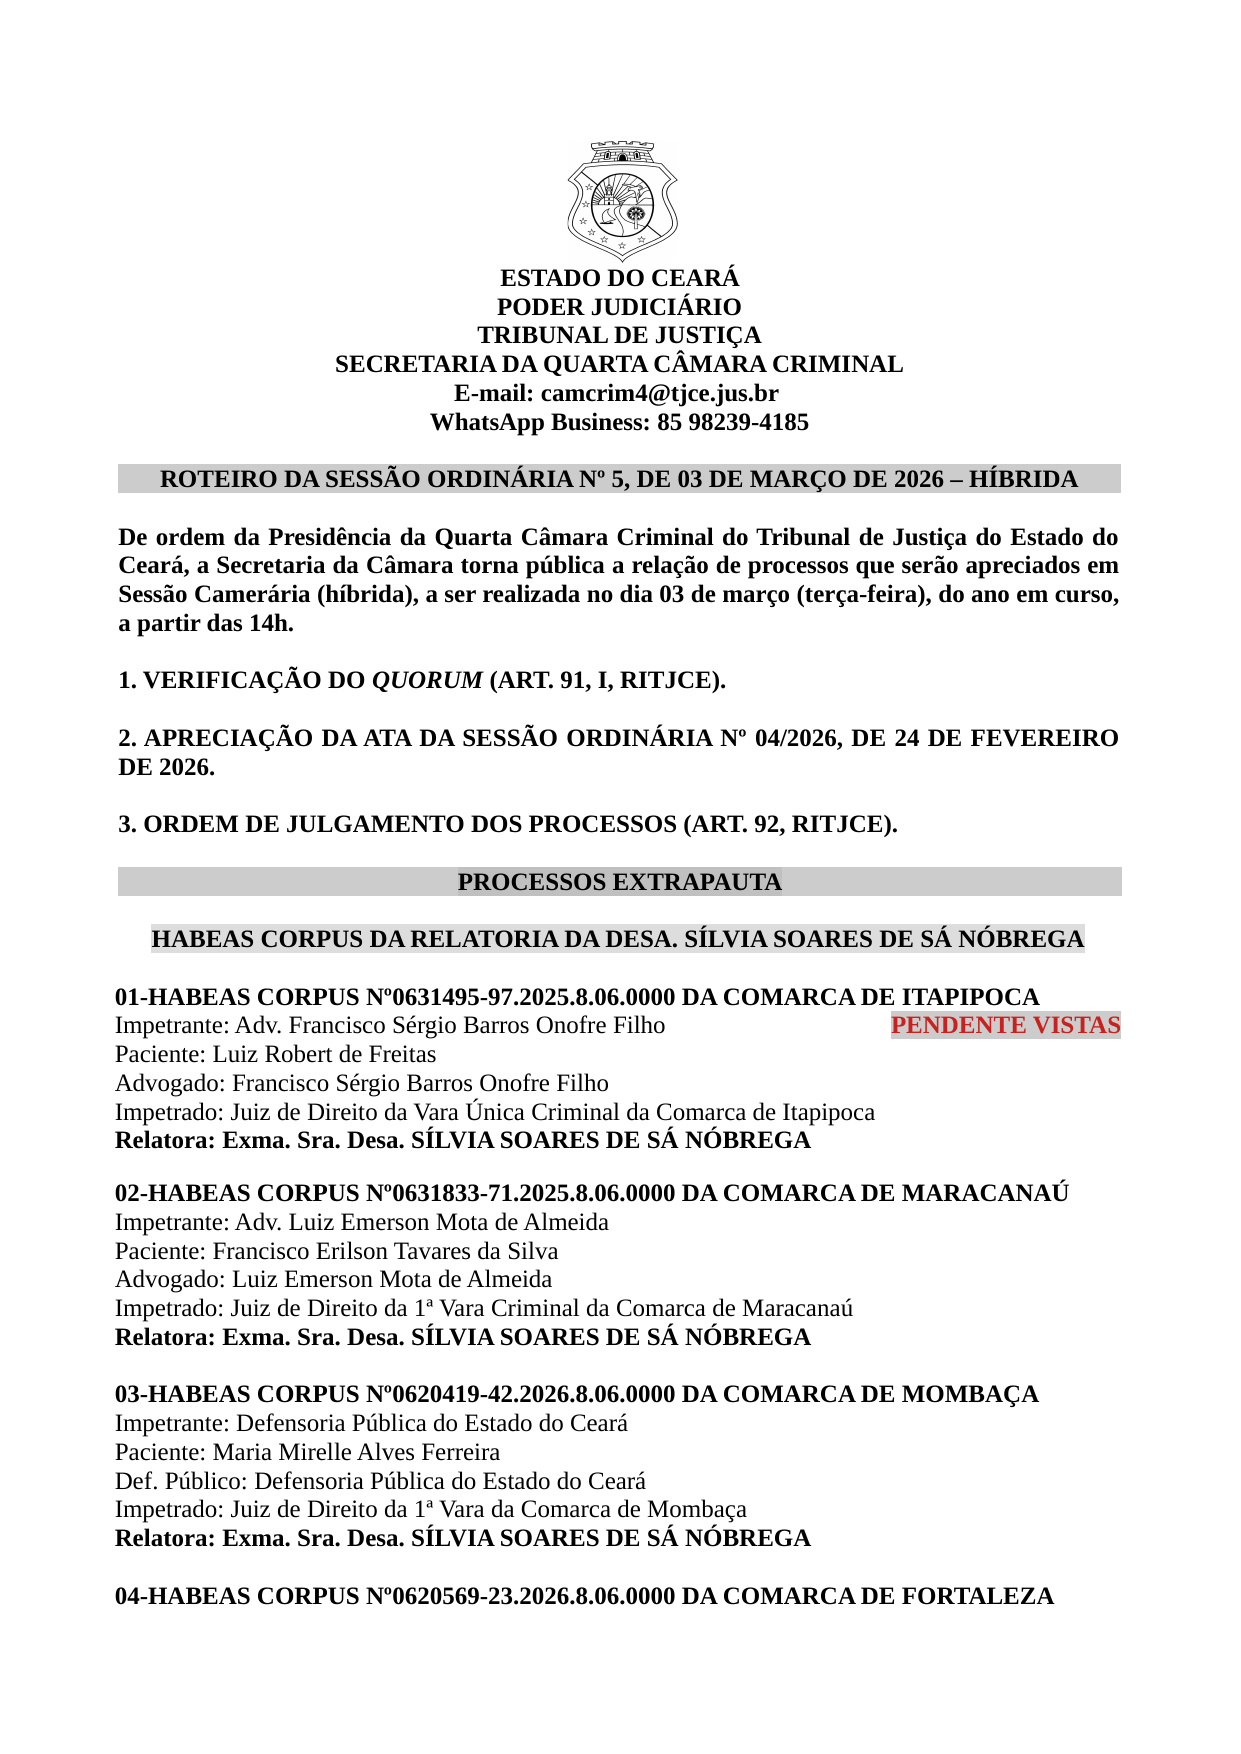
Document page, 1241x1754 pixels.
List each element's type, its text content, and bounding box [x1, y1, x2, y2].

text SECRETARIA DA QUARTA CÂMARA CRIMINAL [118, 349, 1121, 378]
text ESTADO DO CEARÁ [118, 263, 1122, 292]
text 03-HABEAS CORPUS Nº0620419-42.2026.8.06.0000 DA COMARCA DE MOMBAÇA [114, 1379, 1122, 1408]
text Impetrado: Juiz de Direito da 1ª Vara Criminal da Comarca de Maracanaú [114, 1293, 1122, 1322]
text Def. Público: Defensoria Pública do Estado do Ceará [114, 1466, 1122, 1494]
text Relatora: Exma. Sra. Desa. SÍLVIA SOARES DE SÁ NÓBREGA [114, 1126, 1122, 1154]
text PODER JUDICIÁRIO [118, 292, 1121, 321]
text Paciente: Maria Mirelle Alves Ferreira [114, 1437, 1122, 1466]
text ROTEIRO DA SESSÃO ORDINÁRIA Nº 5, DE 03 DE MARÇO DE 2026 – HÍBRIDA [118, 464, 1121, 493]
text Impetrante: Adv. Francisco Sérgio Barros Onofre Filho PENDENTE VISTAS [114, 1011, 1122, 1039]
text 3. ORDEM DE JULGAMENTO DOS PROCESSOS (ART. 92, RITJCE). [118, 809, 1121, 838]
text Advogado: Luiz Emerson Mota de Almeida [114, 1264, 1122, 1293]
text 04-HABEAS CORPUS Nº0620569-23.2026.8.06.0000 DA COMARCA DE FORTALEZA [114, 1581, 1122, 1609]
text E-mail: camcrim4@tjce.jus.br [118, 378, 1121, 407]
text De ordem da Presidência da Quarta Câmara Criminal do Tribunal de Justiça do Estado do Ceará, a Secretaria da Câmara torna pública a relação de processos que serão apreciados em Sessão Camerária (híbrida), a ser realizada no dia 03 de março (terça-feira), do ano em curso, a partir das 14h. [118, 522, 1121, 637]
picture [567, 141, 679, 263]
text Impetrado: Juiz de Direito da Vara Única Criminal da Comarca de Itapipoca [114, 1097, 1122, 1126]
text Paciente: Francisco Erilson Tavares da Silva [114, 1236, 1122, 1264]
text 1. VERIFICAÇÃO DO QUORUM (ART. 91, I, RITJCE). [118, 666, 1122, 694]
text Advogado: Francisco Sérgio Barros Onofre Filho [114, 1068, 1122, 1097]
text 01-HABEAS CORPUS Nº0631495-97.2025.8.06.0000 DA COMARCA DE ITAPIPOCA [114, 982, 1122, 1011]
text Impetrado: Juiz de Direito da 1ª Vara da Comarca de Mombaça [114, 1494, 1122, 1523]
text Relatora: Exma. Sra. Desa. SÍLVIA SOARES DE SÁ NÓBREGA [114, 1523, 1122, 1552]
text HABEAS CORPUS DA RELATORIA DA DESA. SÍLVIA SOARES DE SÁ NÓBREGA [114, 924, 1122, 953]
text PROCESSOS EXTRAPAUTA [118, 867, 1122, 896]
text 2. APRECIAÇÃO DA ATA DA SESSÃO ORDINÁRIA Nº 04/2026, DE 24 DE FEVEREIRO DE 2026. [118, 723, 1121, 781]
text Relatora: Exma. Sra. Desa. SÍLVIA SOARES DE SÁ NÓBREGA [114, 1322, 1122, 1351]
text 02-HABEAS CORPUS Nº0631833-71.2025.8.06.0000 DA COMARCA DE MARACANAÚ [114, 1178, 1122, 1207]
text TRIBUNAL DE JUSTIÇA [118, 321, 1121, 349]
text Paciente: Luiz Robert de Freitas [114, 1039, 1122, 1068]
text WhatsApp Business: 85 98239-4185 [118, 407, 1121, 436]
text Impetrante: Adv. Luiz Emerson Mota de Almeida [114, 1207, 1122, 1236]
text Impetrante: Defensoria Pública do Estado do Ceará [114, 1408, 1122, 1437]
